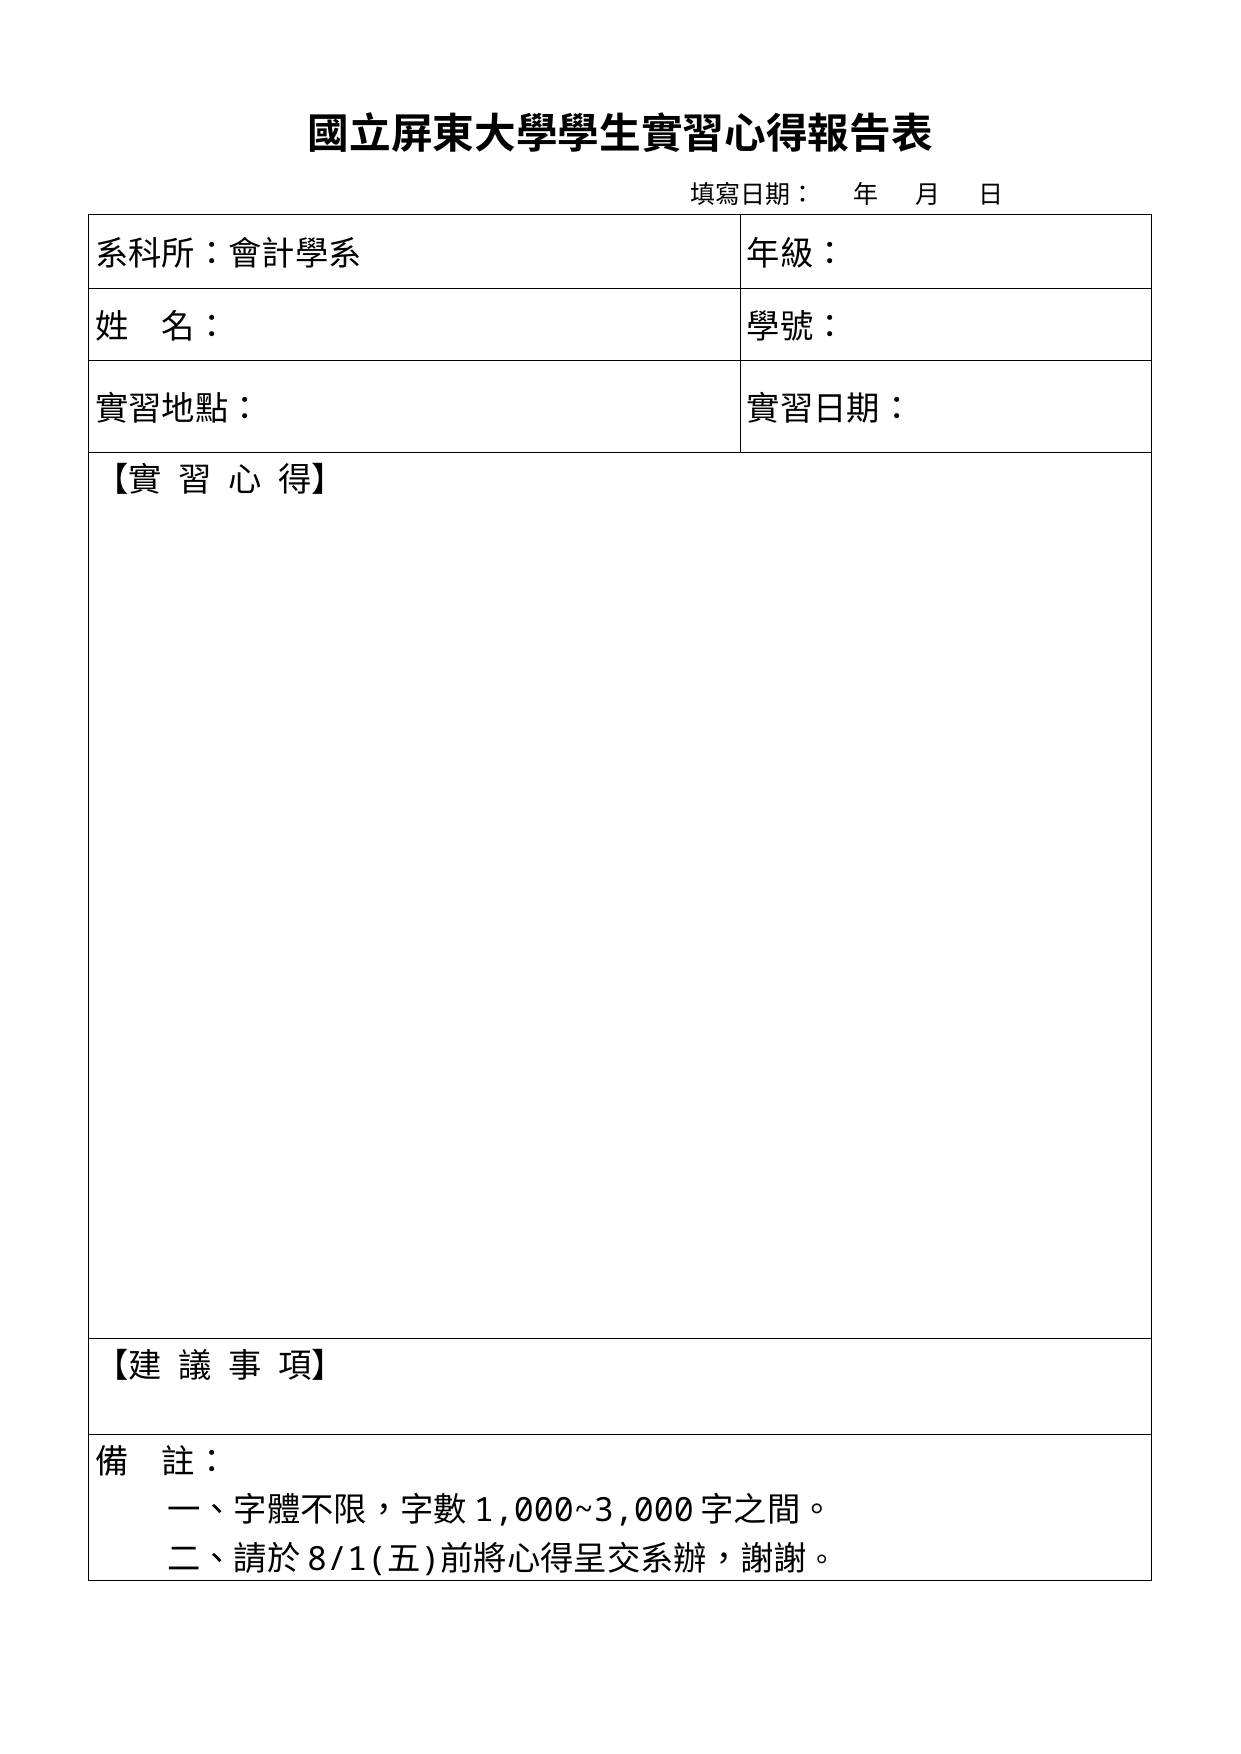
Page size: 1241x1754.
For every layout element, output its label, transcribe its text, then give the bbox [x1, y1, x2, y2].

table_cell 學號： [741, 289, 1151, 360]
table_header 系科所：會計學系 [89, 215, 740, 288]
text 填寫日期： 年 月 日 [187, 151, 1003, 214]
table_header 年級： [741, 215, 1151, 288]
table_cell 實習日期： [741, 361, 1151, 452]
text 國立屏東大學學生實習心得報告表 [187, 89, 1053, 151]
table_cell 備 註： 一、字體不限，字數1,000~3,000字之間。 二、請於8/1(五)前將心得呈交系辦，謝謝。 [89, 1435, 1151, 1580]
table_cell 姓 名： [89, 289, 740, 360]
table_cell 【實 習 心 得】 [89, 453, 1151, 1338]
table_cell 【建 議 事 項】 [89, 1339, 1151, 1434]
table_cell 實習地點： [89, 361, 740, 452]
